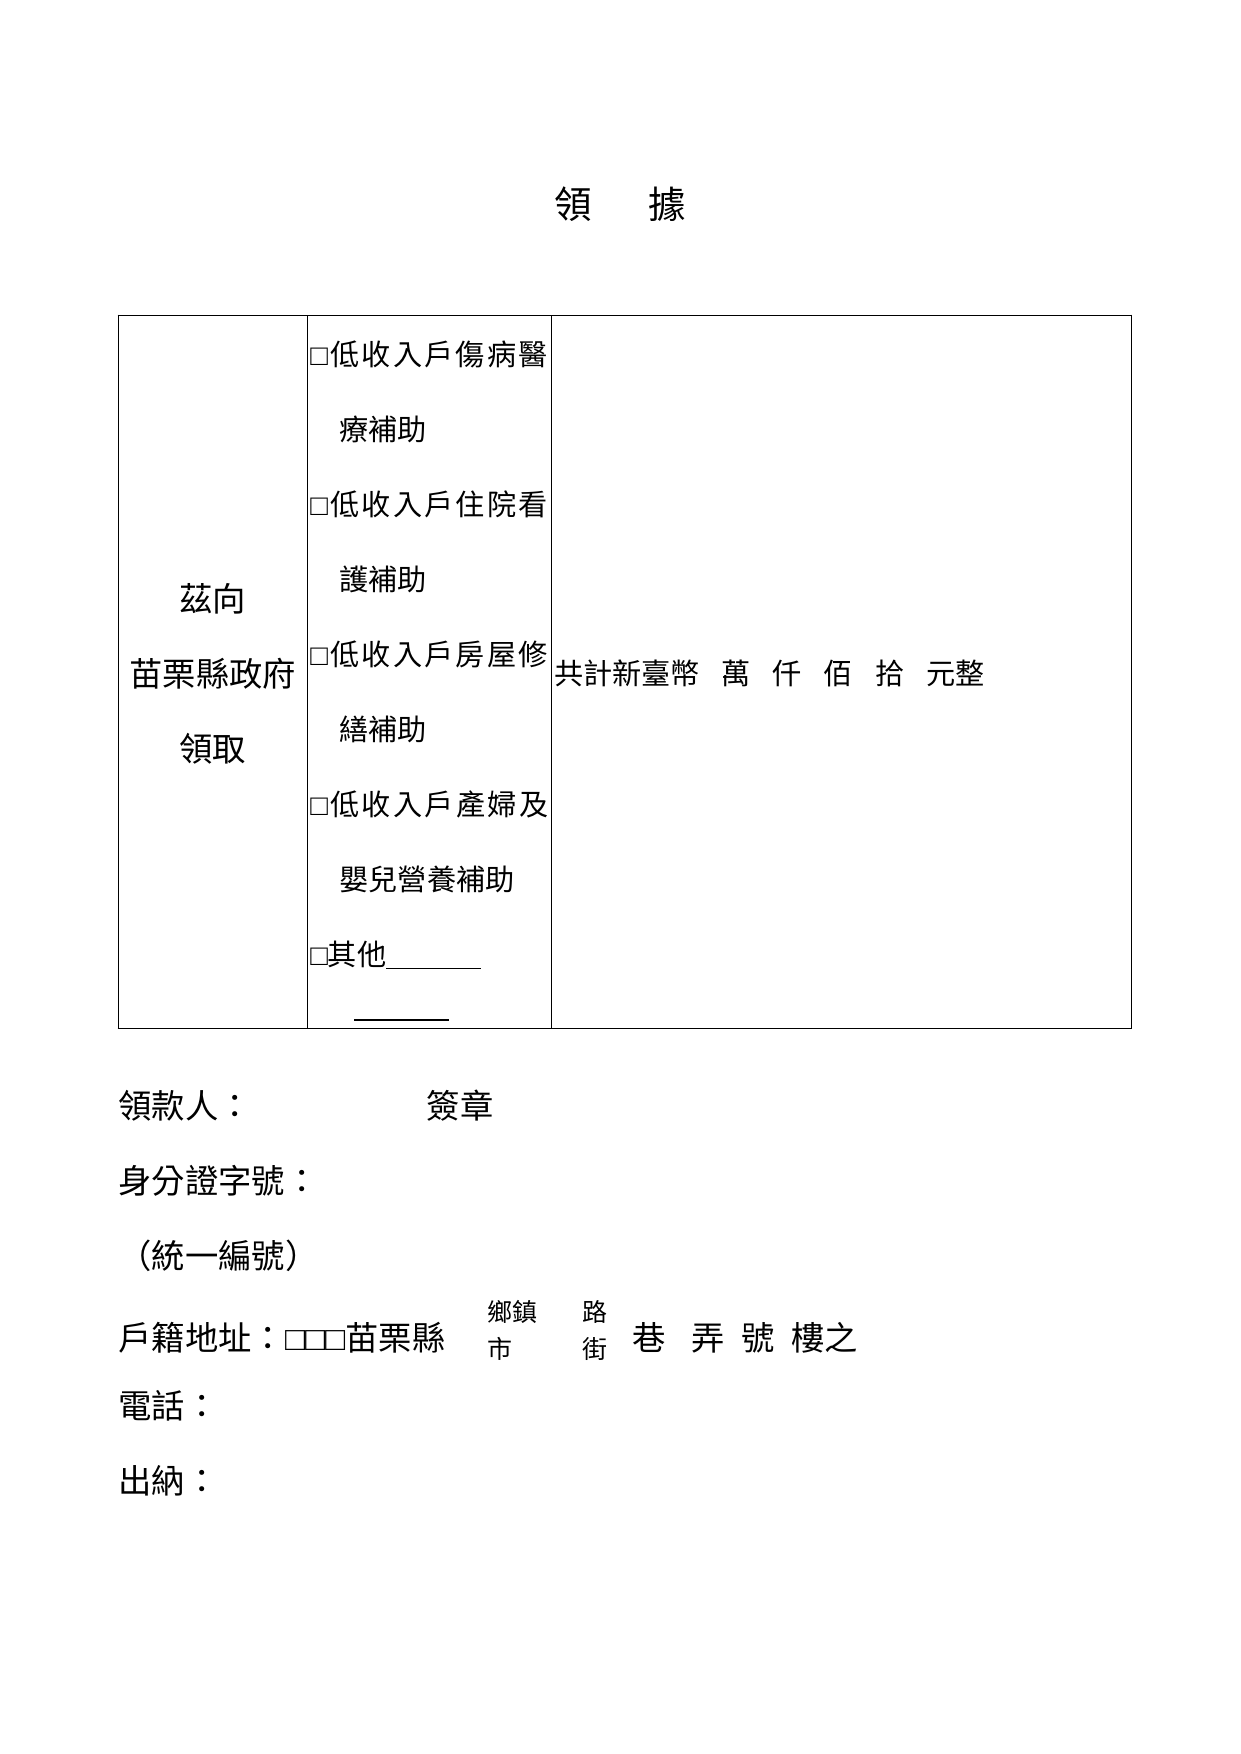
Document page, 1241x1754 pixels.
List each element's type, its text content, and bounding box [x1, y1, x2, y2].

text 身分證字號： [118, 1142, 1122, 1217]
table_header 茲向 苗栗縣政府領取 [119, 316, 307, 1028]
table_header 共計新臺幣 萬 仟 佰 拾 元整 [552, 316, 1131, 1028]
text 領款人： 簽章 [118, 1067, 1122, 1142]
text 戶籍地址：□□□苗栗縣 鄉鎮市 路街 巷 弄 號 樓之 [118, 1292, 1122, 1367]
text 領 據 [118, 164, 1122, 239]
table_header □低收入戶傷病醫療補助 □低收入戶住院看護補助 □低收入戶房屋修繕補助 □低收入戶產婦及嬰兒營養補助 □其他 [308, 316, 551, 1028]
text 電話： [118, 1367, 1122, 1442]
text （統一編號） [118, 1217, 1122, 1292]
text 出納： [118, 1442, 1122, 1517]
